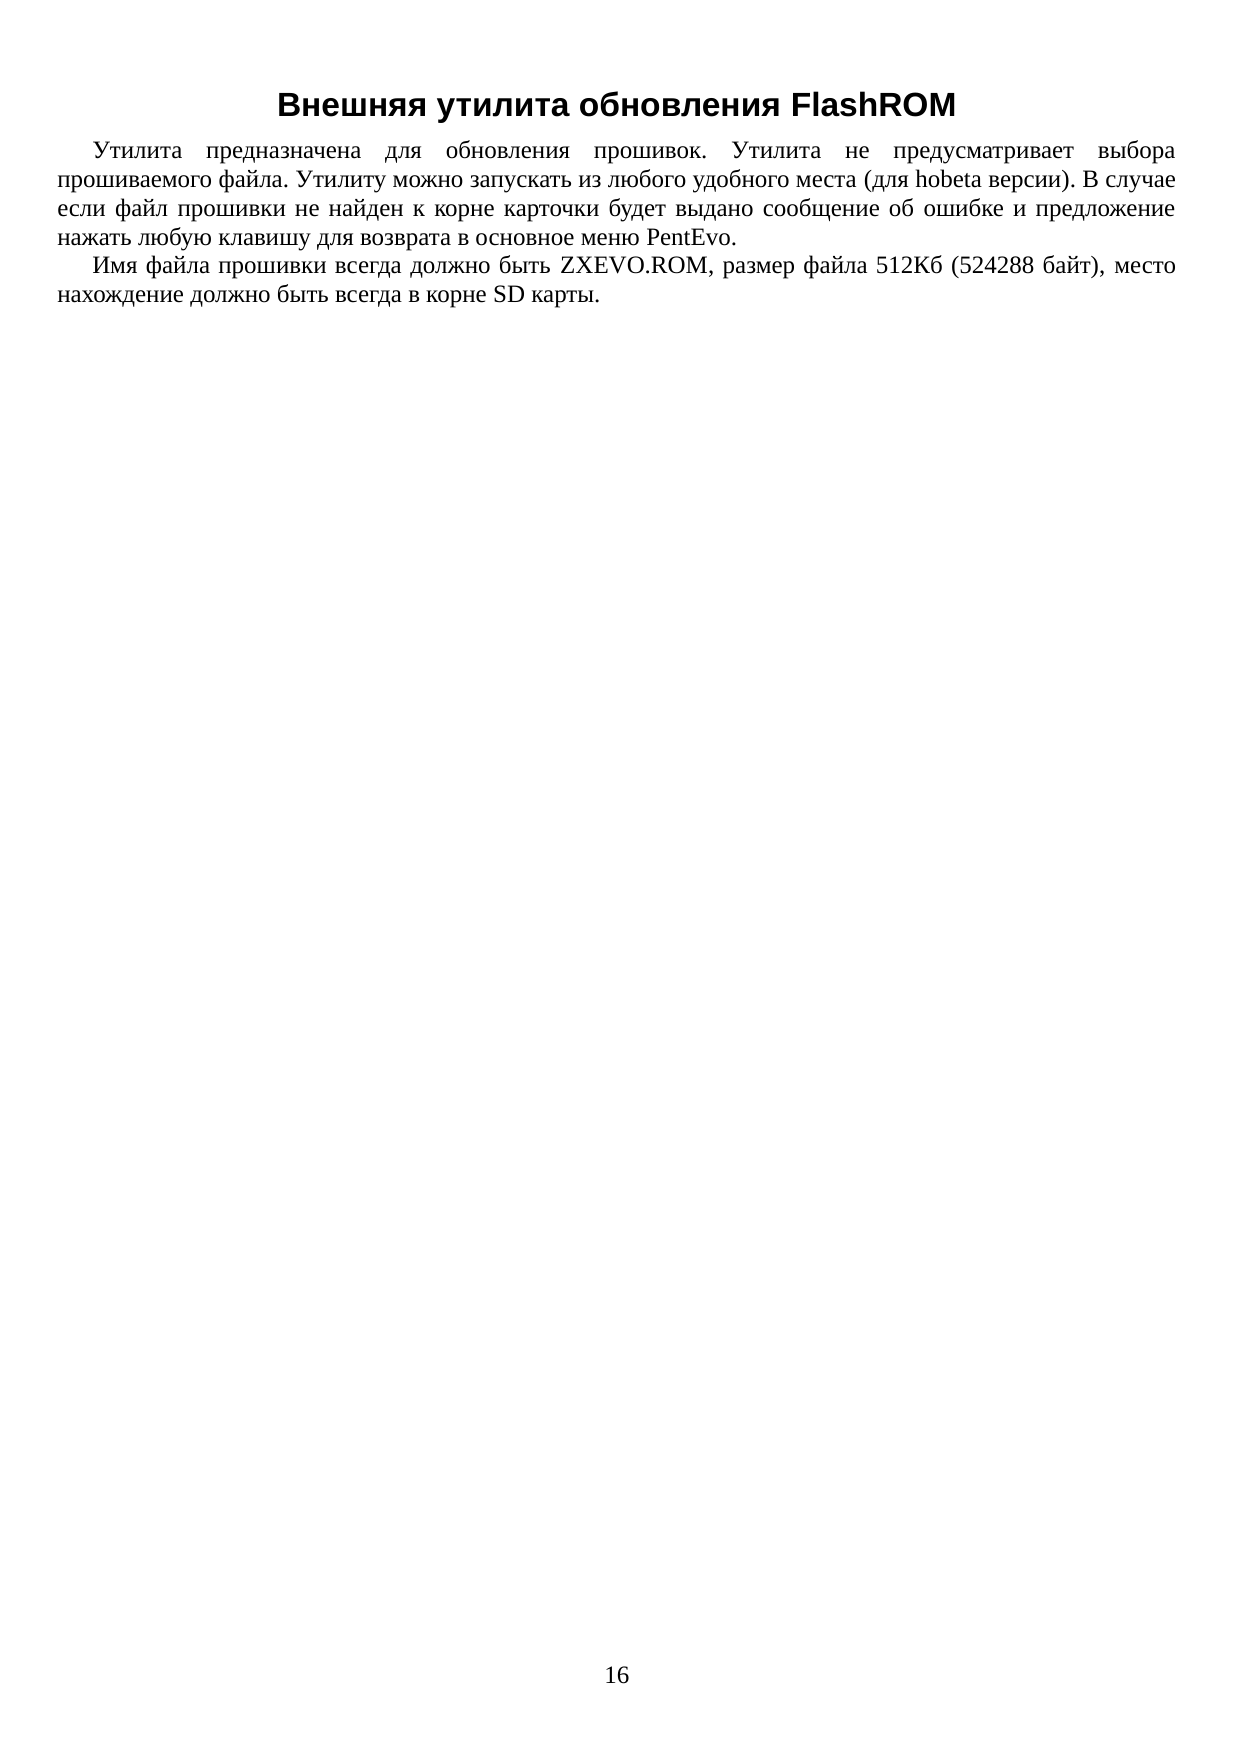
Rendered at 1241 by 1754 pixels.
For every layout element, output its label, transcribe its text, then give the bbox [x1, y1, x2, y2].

text Имя файла прошивки всегда должно быть ZXEVO.ROM, размер файла 512Кб (524288 байт), место нахождение должно быть всегда в корне SD карты. [57, 251, 1176, 308]
text Утилита предназначена для обновления прошивок. Утилита не предусматривает выбора прошиваемого файла. Утилиту можно запускать из любого удобного места (для hobeta версии). В случае если файл прошивки не найден к корне карточки будет выдано сообщение об ошибке и предложение нажать любую клавишу для возврата в основное меню PentEvo. [57, 136, 1176, 251]
subtitle Внешняя утилита обновления FlashROM [57, 84, 1176, 123]
